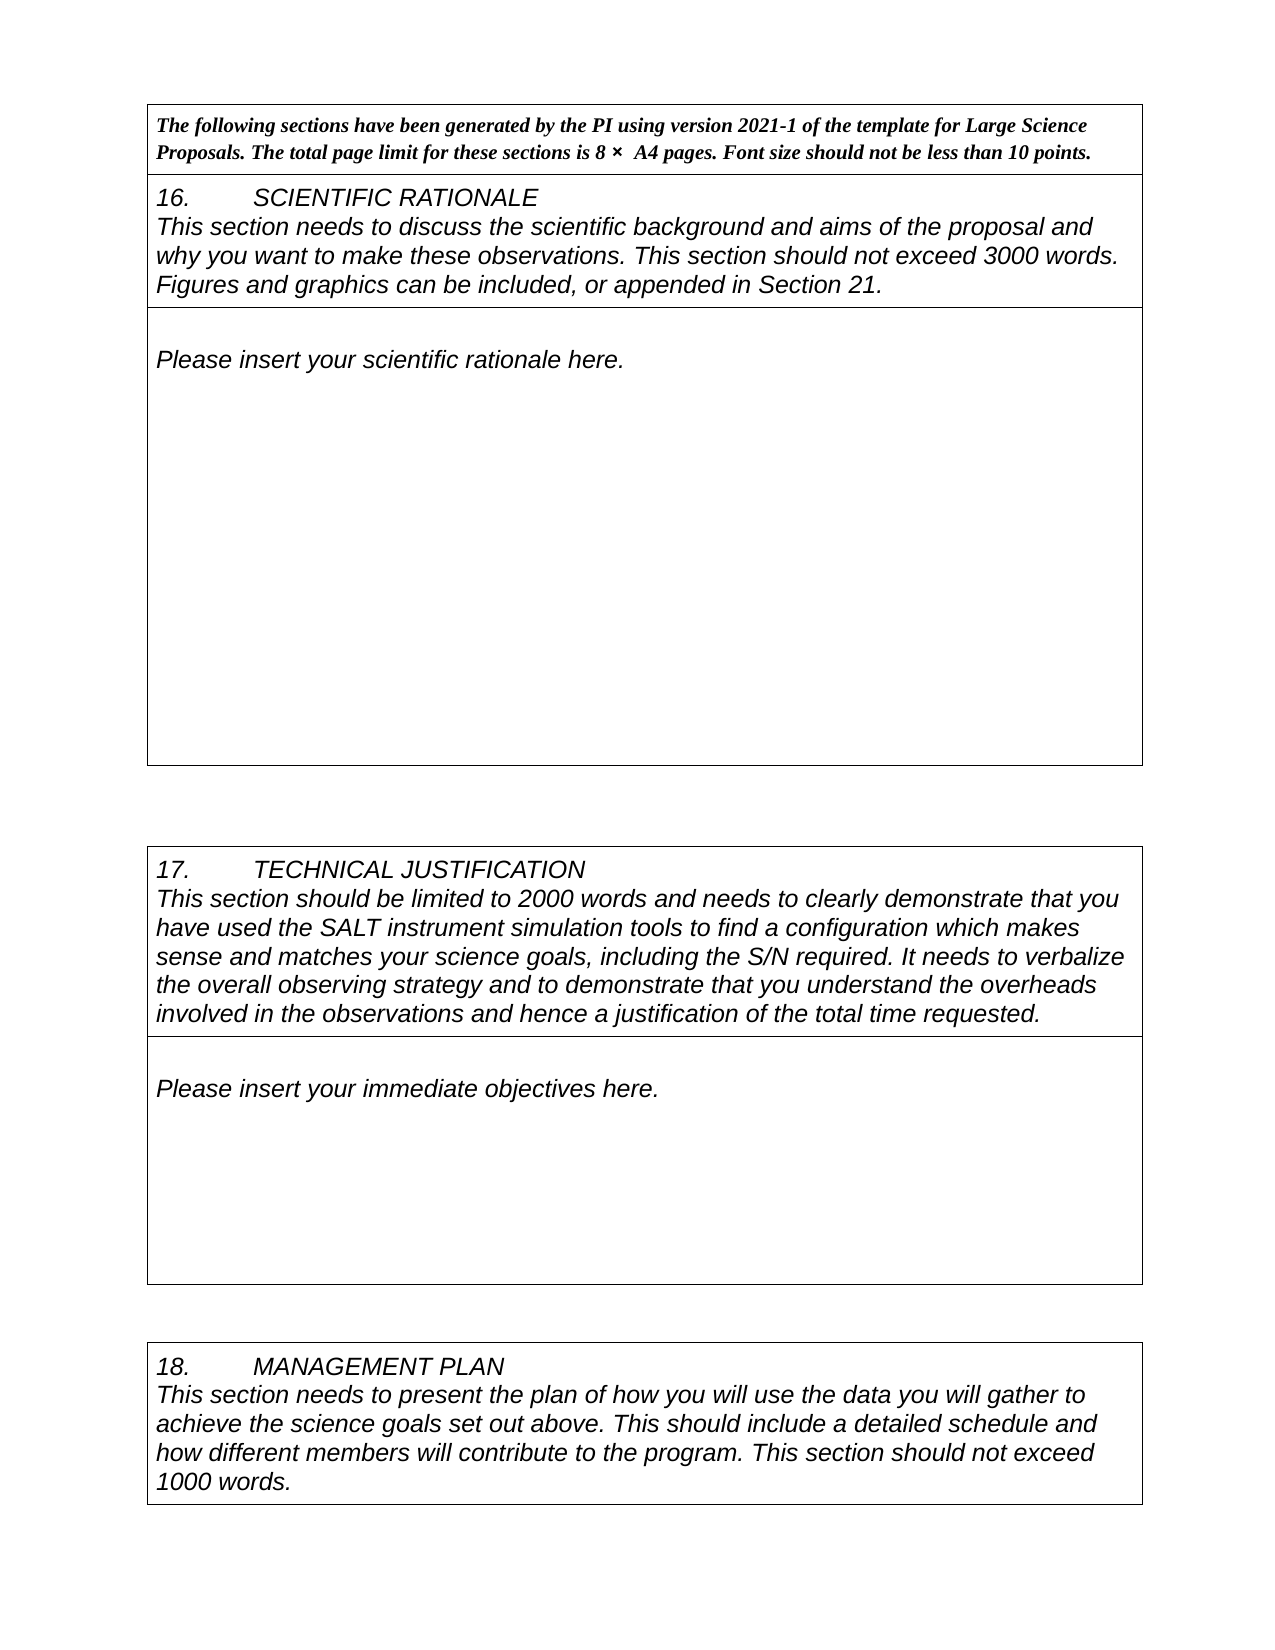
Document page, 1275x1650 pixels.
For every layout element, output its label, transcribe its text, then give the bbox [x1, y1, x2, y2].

table_cell Please insert your scientific rationale here. [148, 308, 1142, 765]
table_header The following sections have been generated by the PI using version 2021-1 of the template for Large Science Proposals. The total page limit for these sections is 8 × A4 pages. Font size should not be less than 10 points. [148, 105, 1142, 174]
table_cell 16. SCIENTIFIC RATIONALE This section needs to discuss the scientific background and aims of the proposal and why you want to make these observations. This section should not exceed 3000 words. Figures and graphics can be included, or appended in Section 21. [148, 175, 1142, 307]
table_cell Please insert your immediate objectives here. [148, 1037, 1142, 1284]
table_header 17. TECHNICAL JUSTIFICATION This section should be limited to 2000 words and needs to clearly demonstrate that you have used the SALT instrument simulation tools to find a configuration which makes sense and matches your science goals, including the S/N required. It needs to verbalize the overall observing strategy and to demonstrate that you understand the overheads involved in the observations and hence a justification of the total time requested. [148, 847, 1142, 1036]
table_header 18. MANAGEMENT PLAN This section needs to present the plan of how you will use the data you will gather to achieve the science goals set out above. This should include a detailed schedule and how different members will contribute to the program. This section should not exceed 1000 words. [148, 1343, 1142, 1504]
